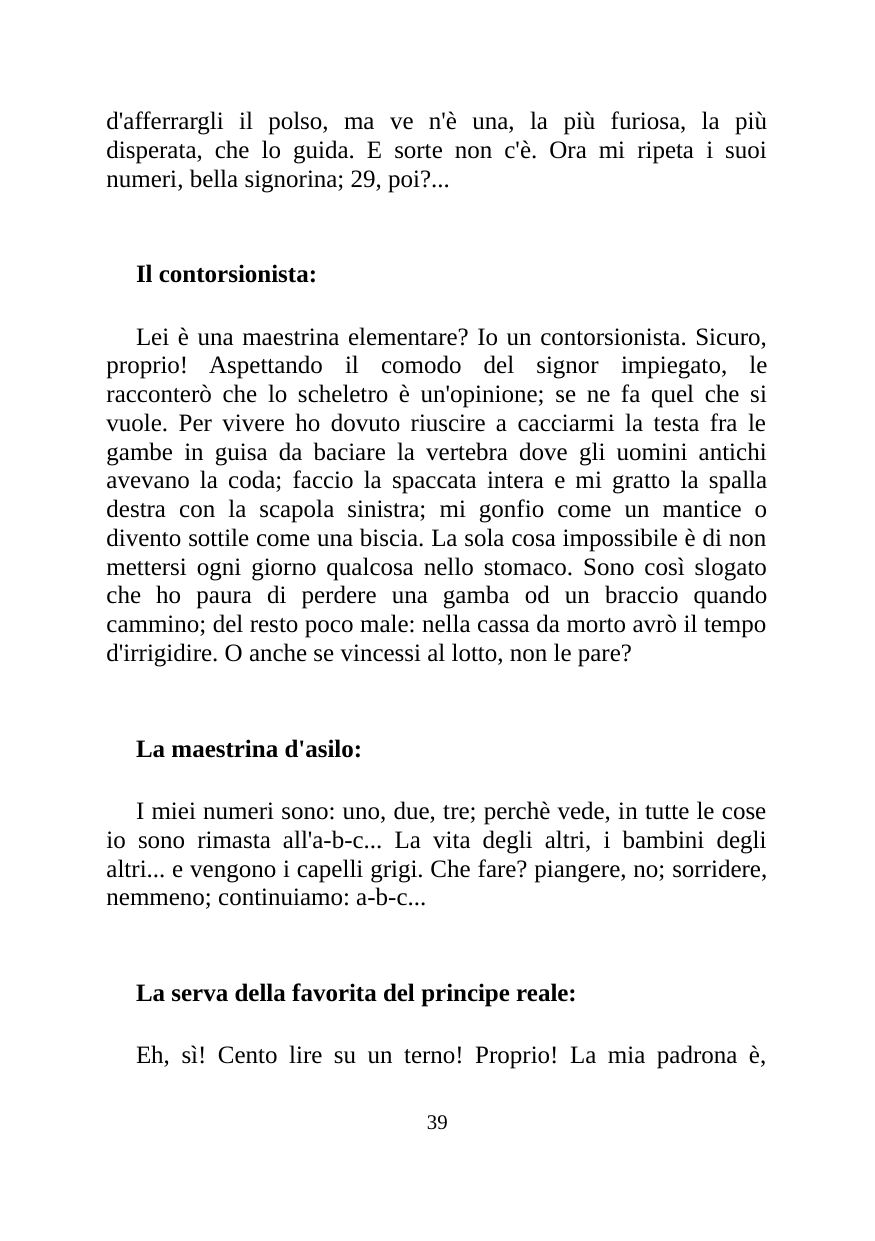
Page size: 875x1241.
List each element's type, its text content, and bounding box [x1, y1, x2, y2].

text La maestrina d'asilo: [106, 734, 768, 763]
text Il contorsionista: [106, 259, 768, 288]
text Eh, sì! Cento lire su un terno! Proprio! La mia padrona è, [106, 1041, 768, 1069]
text Lei è una maestrina elementare? Io un contorsionista. Sicuro, proprio! Aspettando il comodo del signor impiegato, le racconterò che lo scheletro è un'opinione; se ne fa quel che si vuole. Per vivere ho dovuto riuscire a cacciarmi la testa fra le gambe in guisa da baciare la vertebra dove gli uomini antichi avevano la coda; faccio la spaccata intera e mi gratto la spalla destra con la scapola sinistra; mi gonfio come un mantice o divento sottile come una biscia. La sola cosa impossibile è di non mettersi ogni giorno qualcosa nello stomaco. Sono così slogato che ho paura di perdere una gamba od un braccio quando cammino; del resto poco male: nella cassa da morto avrò il tempo d'irrigidire. O anche se vincessi al lotto, non le pare? [106, 322, 768, 667]
text La serva della favorita del principe reale: [106, 978, 768, 1007]
text d'afferrargli il polso, ma ve n'è una, la più furiosa, la più disperata, che lo guida. E sorte non c'è. Ora mi ripeta i suoi numeri, bella signorina; 29, poi?... [106, 106, 768, 192]
text I miei numeri sono: uno, due, tre; perchè vede, in tutte le cose io sono rimasta all'a-b-c... La vita degli altri, i bambini degli altri... e vengono i capelli grigi. Che fare? piangere, no; sorridere, nemmeno; continuiamo: a-b-c... [106, 796, 768, 911]
